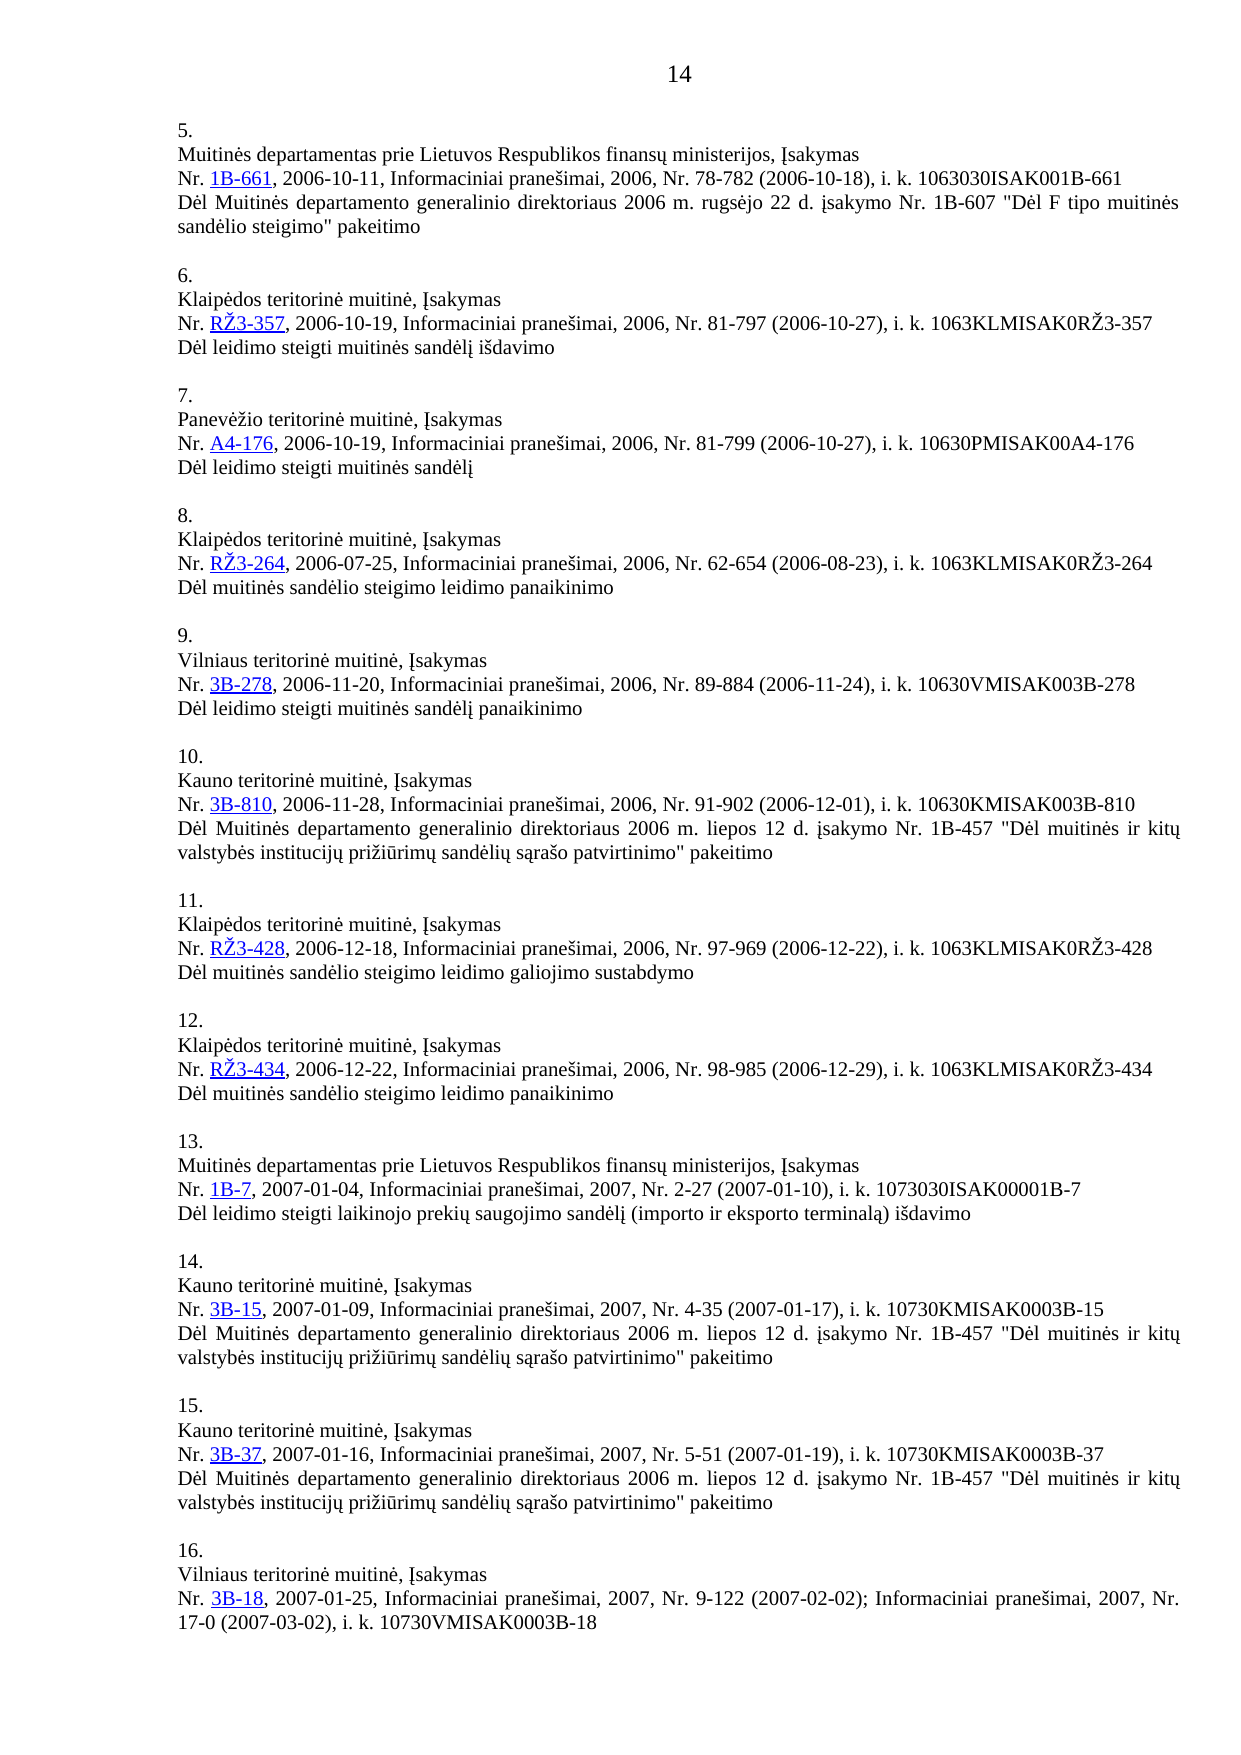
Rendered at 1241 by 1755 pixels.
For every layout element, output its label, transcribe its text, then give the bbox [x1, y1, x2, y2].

text 8. [177, 503, 1181, 527]
text 15. [177, 1393, 1181, 1417]
text Kauno teritorinė muitinė, Įsakymas [177, 1417, 1181, 1442]
text Dėl muitinės sandėlio steigimo leidimo galiojimo sustabdymo [177, 960, 1181, 984]
text Nr. 3B-37, 2007-01-16, Informaciniai pranešimai, 2007, Nr. 5-51 (2007-01-19), i. k. 10730KMISAK0003B-37 [177, 1442, 1181, 1466]
text Muitinės departamentas prie Lietuvos Respublikos finansų ministerijos, Įsakymas [177, 1153, 1181, 1177]
text 13. [177, 1129, 1181, 1153]
text Nr. 3B-15, 2007-01-09, Informaciniai pranešimai, 2007, Nr. 4-35 (2007-01-17), i. k. 10730KMISAK0003B-15 [177, 1297, 1181, 1321]
text 11. [177, 888, 1181, 912]
text Dėl Muitinės departamento generalinio direktoriaus 2006 m. rugsėjo 22 d. įsakymo Nr. 1B-607 "Dėl F tipo muitinės sandėlio steigimo" pakeitimo [177, 190, 1181, 238]
text Muitinės departamentas prie Lietuvos Respublikos finansų ministerijos, Įsakymas [177, 142, 1181, 166]
text Dėl leidimo steigti laikinojo prekių saugojimo sandėlį (importo ir eksporto terminalą) išdavimo [177, 1201, 1181, 1225]
text Dėl Muitinės departamento generalinio direktoriaus 2006 m. liepos 12 d. įsakymo Nr. 1B-457 "Dėl muitinės ir kitų valstybės institucijų prižiūrimų sandėlių sąrašo patvirtinimo" pakeitimo [177, 1321, 1181, 1369]
text 6. [177, 262, 1181, 287]
text Dėl muitinės sandėlio steigimo leidimo panaikinimo [177, 575, 1181, 599]
text Kauno teritorinė muitinė, Įsakymas [177, 1273, 1181, 1297]
text 16. [177, 1538, 1181, 1562]
text 7. [177, 383, 1181, 407]
text 10. [177, 744, 1181, 768]
text 12. [177, 1008, 1181, 1032]
text Dėl muitinės sandėlio steigimo leidimo panaikinimo [177, 1081, 1181, 1105]
text Dėl leidimo steigti muitinės sandėlį išdavimo [177, 335, 1181, 359]
text Klaipėdos teritorinė muitinė, Įsakymas [177, 527, 1181, 551]
text Klaipėdos teritorinė muitinė, Įsakymas [177, 912, 1181, 936]
text 5. [177, 118, 1181, 142]
text 14. [177, 1249, 1181, 1273]
text Nr. A4-176, 2006-10-19, Informaciniai pranešimai, 2006, Nr. 81-799 (2006-10-27), i. k. 10630PMISAK00A4-176 [177, 431, 1181, 455]
text Nr. 3B-18, 2007-01-25, Informaciniai pranešimai, 2007, Nr. 9-122 (2007-02-02); Informaciniai pranešimai, 2007, Nr. 17-0 (2007-03-02), i. k. 10730VMISAK0003B-18 [177, 1586, 1181, 1634]
text Dėl leidimo steigti muitinės sandėlį [177, 455, 1181, 479]
text Panevėžio teritorinė muitinė, Įsakymas [177, 407, 1181, 431]
text Vilniaus teritorinė muitinė, Įsakymas [177, 1562, 1181, 1586]
text Dėl Muitinės departamento generalinio direktoriaus 2006 m. liepos 12 d. įsakymo Nr. 1B-457 "Dėl muitinės ir kitų valstybės institucijų prižiūrimų sandėlių sąrašo patvirtinimo" pakeitimo [177, 1466, 1181, 1514]
text Nr. RŽ3-264, 2006-07-25, Informaciniai pranešimai, 2006, Nr. 62-654 (2006-08-23), i. k. 1063KLMISAK0RŽ3-264 [177, 551, 1181, 575]
text Dėl Muitinės departamento generalinio direktoriaus 2006 m. liepos 12 d. įsakymo Nr. 1B-457 "Dėl muitinės ir kitų valstybės institucijų prižiūrimų sandėlių sąrašo patvirtinimo" pakeitimo [177, 816, 1181, 864]
text Vilniaus teritorinė muitinė, Įsakymas [177, 647, 1181, 672]
text Dėl leidimo steigti muitinės sandėlį panaikinimo [177, 696, 1181, 720]
text Nr. 1B-661, 2006-10-11, Informaciniai pranešimai, 2006, Nr. 78-782 (2006-10-18), i. k. 1063030ISAK001B-661 [177, 166, 1181, 190]
text Nr. 1B-7, 2007-01-04, Informaciniai pranešimai, 2007, Nr. 2-27 (2007-01-10), i. k. 1073030ISAK00001B-7 [177, 1177, 1181, 1201]
text Nr. RŽ3-357, 2006-10-19, Informaciniai pranešimai, 2006, Nr. 81-797 (2006-10-27), i. k. 1063KLMISAK0RŽ3-357 [177, 311, 1181, 335]
text Kauno teritorinė muitinė, Įsakymas [177, 768, 1181, 792]
text Nr. 3B-810, 2006-11-28, Informaciniai pranešimai, 2006, Nr. 91-902 (2006-12-01), i. k. 10630KMISAK003B-810 [177, 792, 1181, 816]
text Nr. RŽ3-428, 2006-12-18, Informaciniai pranešimai, 2006, Nr. 97-969 (2006-12-22), i. k. 1063KLMISAK0RŽ3-428 [177, 936, 1181, 960]
text Nr. RŽ3-434, 2006-12-22, Informaciniai pranešimai, 2006, Nr. 98-985 (2006-12-29), i. k. 1063KLMISAK0RŽ3-434 [177, 1057, 1181, 1081]
text 9. [177, 623, 1181, 647]
text Nr. 3B-278, 2006-11-20, Informaciniai pranešimai, 2006, Nr. 89-884 (2006-11-24), i. k. 10630VMISAK003B-278 [177, 672, 1181, 696]
text Klaipėdos teritorinė muitinė, Įsakymas [177, 287, 1181, 311]
text Klaipėdos teritorinė muitinė, Įsakymas [177, 1032, 1181, 1057]
